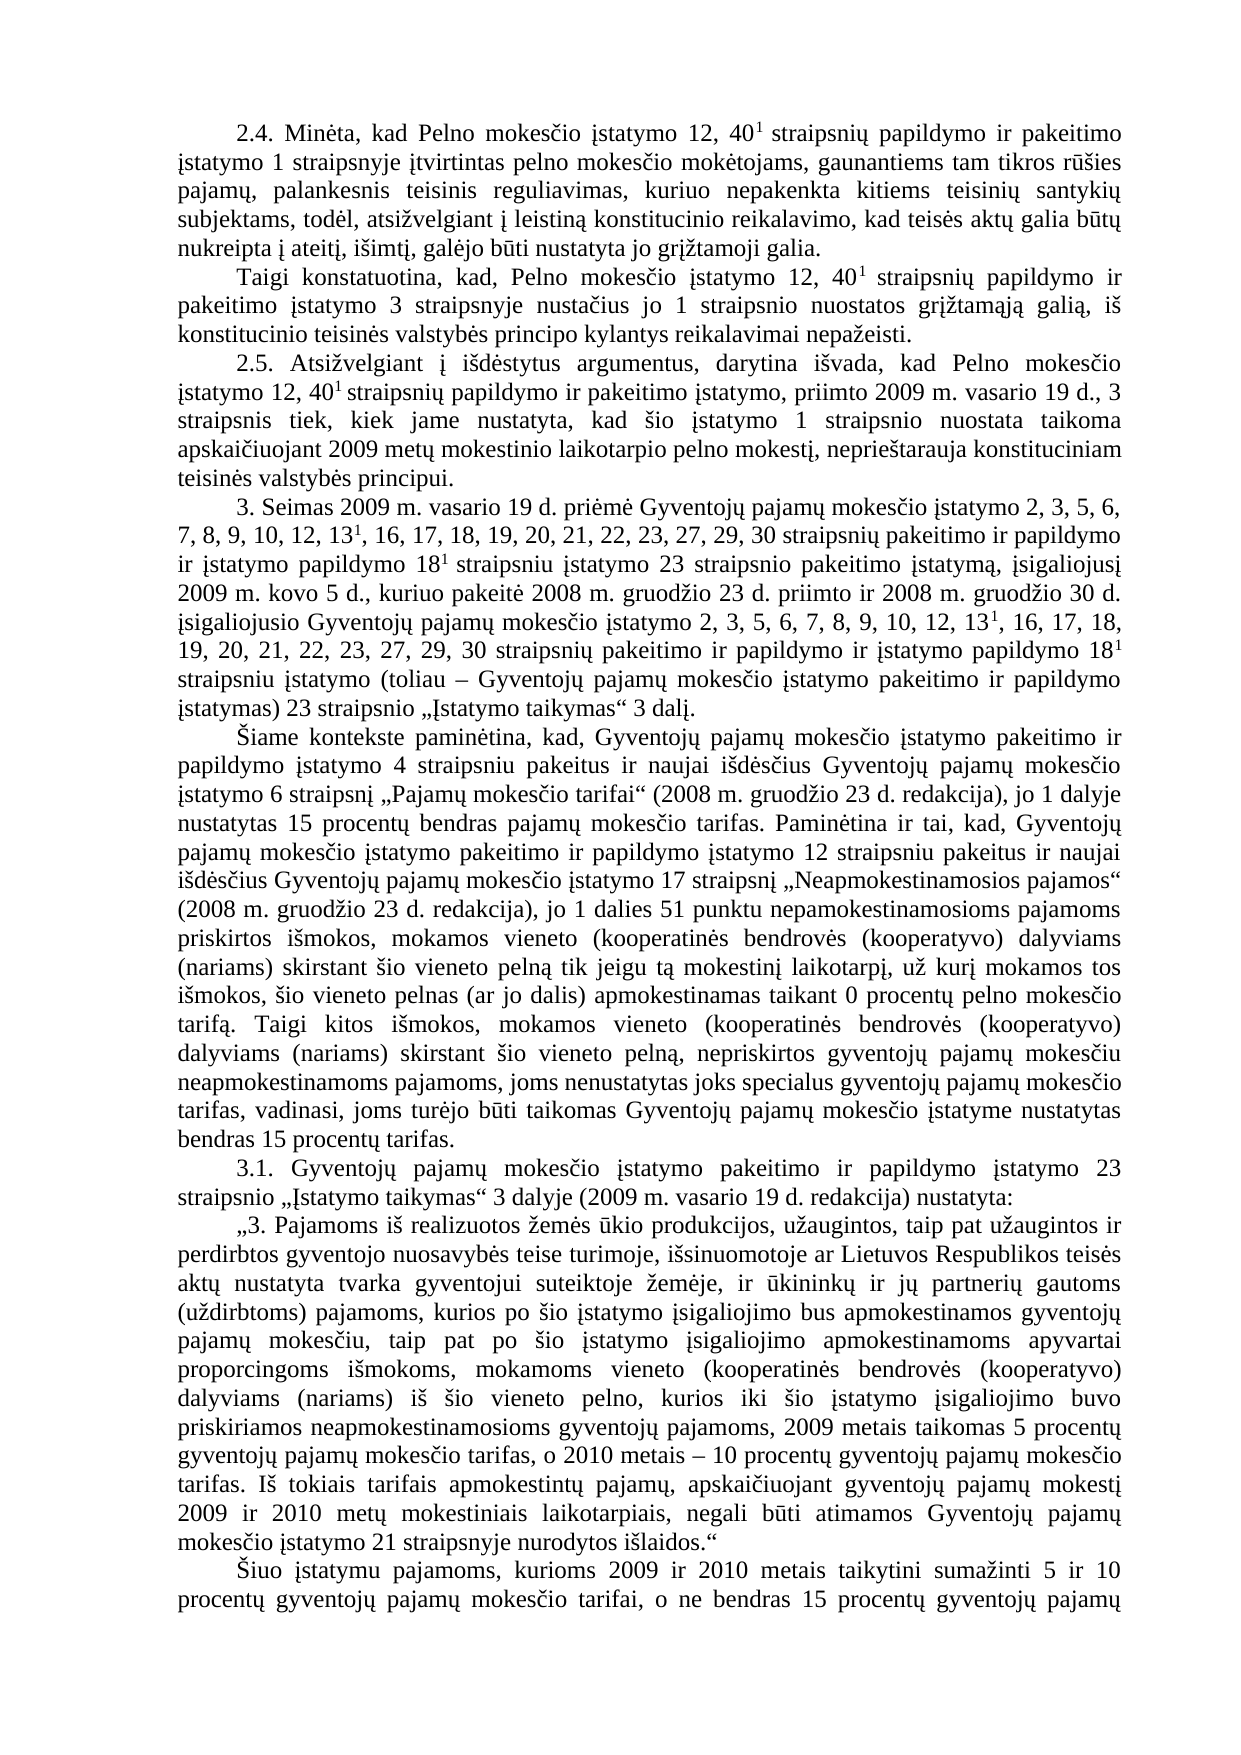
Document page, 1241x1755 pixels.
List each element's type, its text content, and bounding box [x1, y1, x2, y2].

text 3.1. Gyventojų pajamų mokesčio įstatymo pakeitimo ir papildymo įstatymo 23 straipsnio „Įstatymo taikymas“ 3 dalyje (2009 m. vasario 19 d. redakcija) nustatyta: [177, 1153, 1122, 1211]
text 2.4. Minėta, kad Pelno mokesčio įstatymo 12, 401 straipsnių papildymo ir pakeitimo įstatymo 1 straipsnyje įtvirtintas pelno mokesčio mokėtojams, gaunantiems tam tikros rūšies pajamų, palankesnis teisinis reguliavimas, kuriuo nepakenkta kitiems teisinių santykių subjektams, todėl, atsižvelgiant į leistiną konstitucinio reikalavimo, kad teisės aktų galia būtų nukreipta į ateitį, išimtį, galėjo būti nustatyta jo grįžtamoji galia. [177, 118, 1122, 262]
text 3. Seimas 2009 m. vasario 19 d. priėmė Gyventojų pajamų mokesčio įstatymo 2, 3, 5, 6, 7, 8, 9, 10, 12, 131, 16, 17, 18, 19, 20, 21, 22, 23, 27, 29, 30 straipsnių pakeitimo ir papildymo ir įstatymo papildymo 181 straipsniu įstatymo 23 straipsnio pakeitimo įstatymą, įsigaliojusį 2009 m. kovo 5 d., kuriuo pakeitė 2008 m. gruodžio 23 d. priimto ir 2008 m. gruodžio 30 d. įsigaliojusio Gyventojų pajamų mokesčio įstatymo 2, 3, 5, 6, 7, 8, 9, 10, 12, 131, 16, 17, 18, 19, 20, 21, 22, 23, 27, 29, 30 straipsnių pakeitimo ir papildymo ir įstatymo papildymo 181 straipsniu įstatymo (toliau – Gyventojų pajamų mokesčio įstatymo pakeitimo ir papildymo įstatymas) 23 straipsnio „Įstatymo taikymas“ 3 dalį. [177, 492, 1122, 722]
text Šiuo įstatymu pajamoms, kurioms 2009 ir 2010 metais taikytini sumažinti 5 ir 10 procentų gyventojų pajamų mokesčio tarifai, o ne bendras 15 procentų gyventojų pajamų [177, 1556, 1122, 1613]
text Taigi konstatuotina, kad, Pelno mokesčio įstatymo 12, 401 straipsnių papildymo ir pakeitimo įstatymo 3 straipsnyje nustačius jo 1 straipsnio nuostatos grįžtamąją galią, iš konstitucinio teisinės valstybės principo kylantys reikalavimai nepažeisti. [177, 262, 1122, 348]
text 2.5. Atsižvelgiant į išdėstytus argumentus, darytina išvada, kad Pelno mokesčio įstatymo 12, 401 straipsnių papildymo ir pakeitimo įstatymo, priimto 2009 m. vasario 19 d., 3 straipsnis tiek, kiek jame nustatyta, kad šio įstatymo 1 straipsnio nuostata taikoma apskaičiuojant 2009 metų mokestinio laikotarpio pelno mokestį, neprieštarauja konstituciniam teisinės valstybės principui. [177, 348, 1122, 492]
text „3. Pajamoms iš realizuotos žemės ūkio produkcijos, užaugintos, taip pat užaugintos ir perdirbtos gyventojo nuosavybės teise turimoje, išsinuomotoje ar Lietuvos Respublikos teisės aktų nustatyta tvarka gyventojui suteiktoje žemėje, ir ūkininkų ir jų partnerių gautoms (uždirbtoms) pajamoms, kurios po šio įstatymo įsigaliojimo bus apmokestinamos gyventojų pajamų mokesčiu, taip pat po šio įstatymo įsigaliojimo apmokestinamoms apyvartai proporcingoms išmokoms, mokamoms vieneto (kooperatinės bendrovės (kooperatyvo) dalyviams (nariams) iš šio vieneto pelno, kurios iki šio įstatymo įsigaliojimo buvo priskiriamos neapmokestinamosioms gyventojų pajamoms, 2009 metais taikomas 5 procentų gyventojų pajamų mokesčio tarifas, o 2010 metais – 10 procentų gyventojų pajamų mokesčio tarifas. Iš tokiais tarifais apmokestintų pajamų, apskaičiuojant gyventojų pajamų mokestį 2009 ir 2010 metų mokestiniais laikotarpiais, negali būti atimamos Gyventojų pajamų mokesčio įstatymo 21 straipsnyje nurodytos išlaidos.“ [177, 1211, 1122, 1556]
text Šiame kontekste paminėtina, kad, Gyventojų pajamų mokesčio įstatymo pakeitimo ir papildymo įstatymo 4 straipsniu pakeitus ir naujai išdėsčius Gyventojų pajamų mokesčio įstatymo 6 straipsnį „Pajamų mokesčio tarifai“ (2008 m. gruodžio 23 d. redakcija), jo 1 dalyje nustatytas 15 procentų bendras pajamų mokesčio tarifas. Paminėtina ir tai, kad, Gyventojų pajamų mokesčio įstatymo pakeitimo ir papildymo įstatymo 12 straipsniu pakeitus ir naujai išdėsčius Gyventojų pajamų mokesčio įstatymo 17 straipsnį „Neapmokestinamosios pajamos“ (2008 m. gruodžio 23 d. redakcija), jo 1 dalies 51 punktu nepamokestinamosioms pajamoms priskirtos išmokos, mokamos vieneto (kooperatinės bendrovės (kooperatyvo) dalyviams (nariams) skirstant šio vieneto pelną tik jeigu tą mokestinį laikotarpį, už kurį mokamos tos išmokos, šio vieneto pelnas (ar jo dalis) apmokestinamas taikant 0 procentų pelno mokesčio tarifą. Taigi kitos išmokos, mokamos vieneto (kooperatinės bendrovės (kooperatyvo) dalyviams (nariams) skirstant šio vieneto pelną, nepriskirtos gyventojų pajamų mokesčiu neapmokestinamoms pajamoms, joms nenustatytas joks specialus gyventojų pajamų mokesčio tarifas, vadinasi, joms turėjo būti taikomas Gyventojų pajamų mokesčio įstatyme nustatytas bendras 15 procentų tarifas. [177, 722, 1122, 1153]
